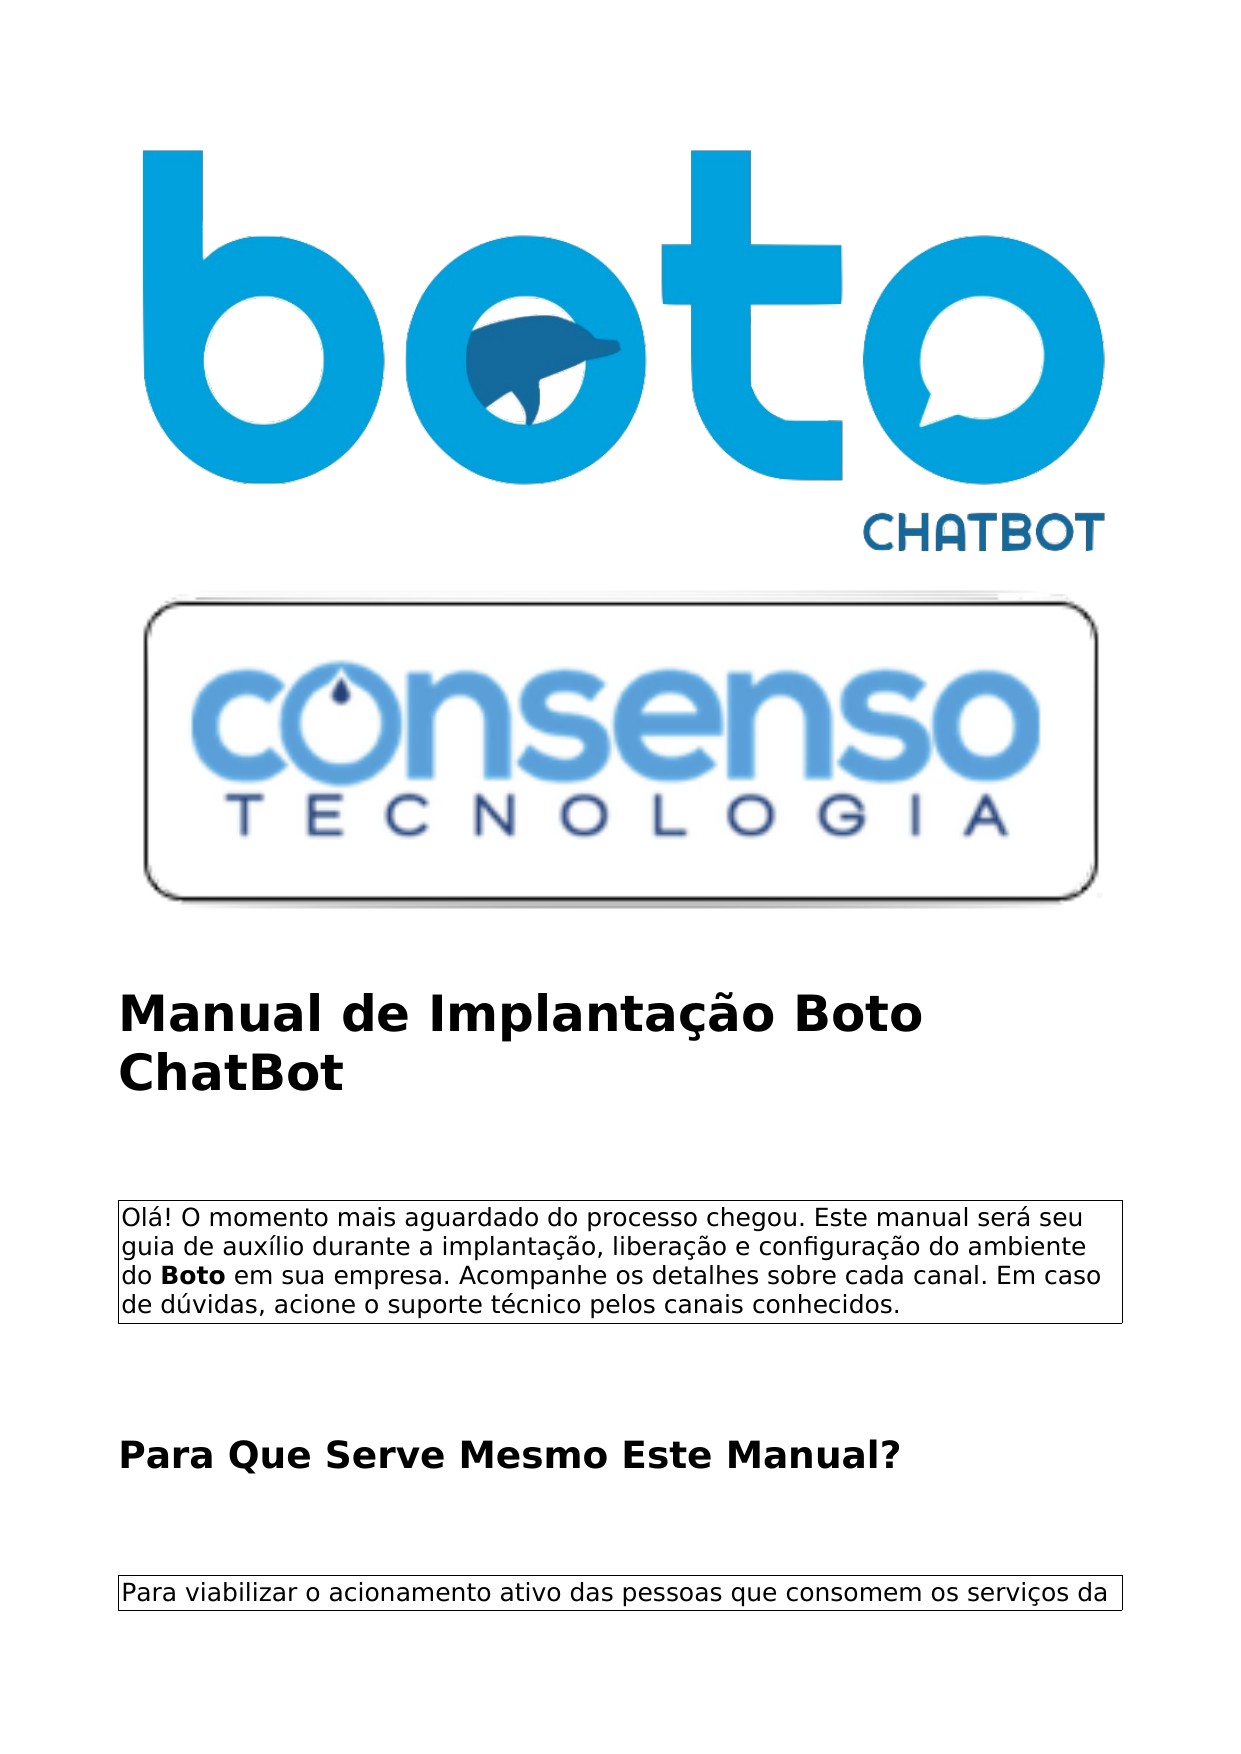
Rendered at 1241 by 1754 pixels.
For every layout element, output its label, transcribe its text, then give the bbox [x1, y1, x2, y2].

picture [118, 586, 1123, 936]
table_header Para viabilizar o acionamento ativo das pessoas que consomem os serviços da [119, 1576, 1122, 1610]
subtitle Para Que Serve Mesmo Este Manual? [118, 1433, 1122, 1477]
picture [118, 118, 1123, 575]
table_header Olá! O momento mais aguardado do processo chegou. Este manual será seu guia de auxílio durante a implantação, liberação e configuração do ambiente do Boto em sua empresa. Acompanhe os detalhes sobre cada canal. Em caso de dúvidas, acione o suporte técnico pelos canais conhecidos. [119, 1201, 1122, 1323]
subtitle Manual de Implantação Boto ChatBot [118, 985, 1122, 1102]
